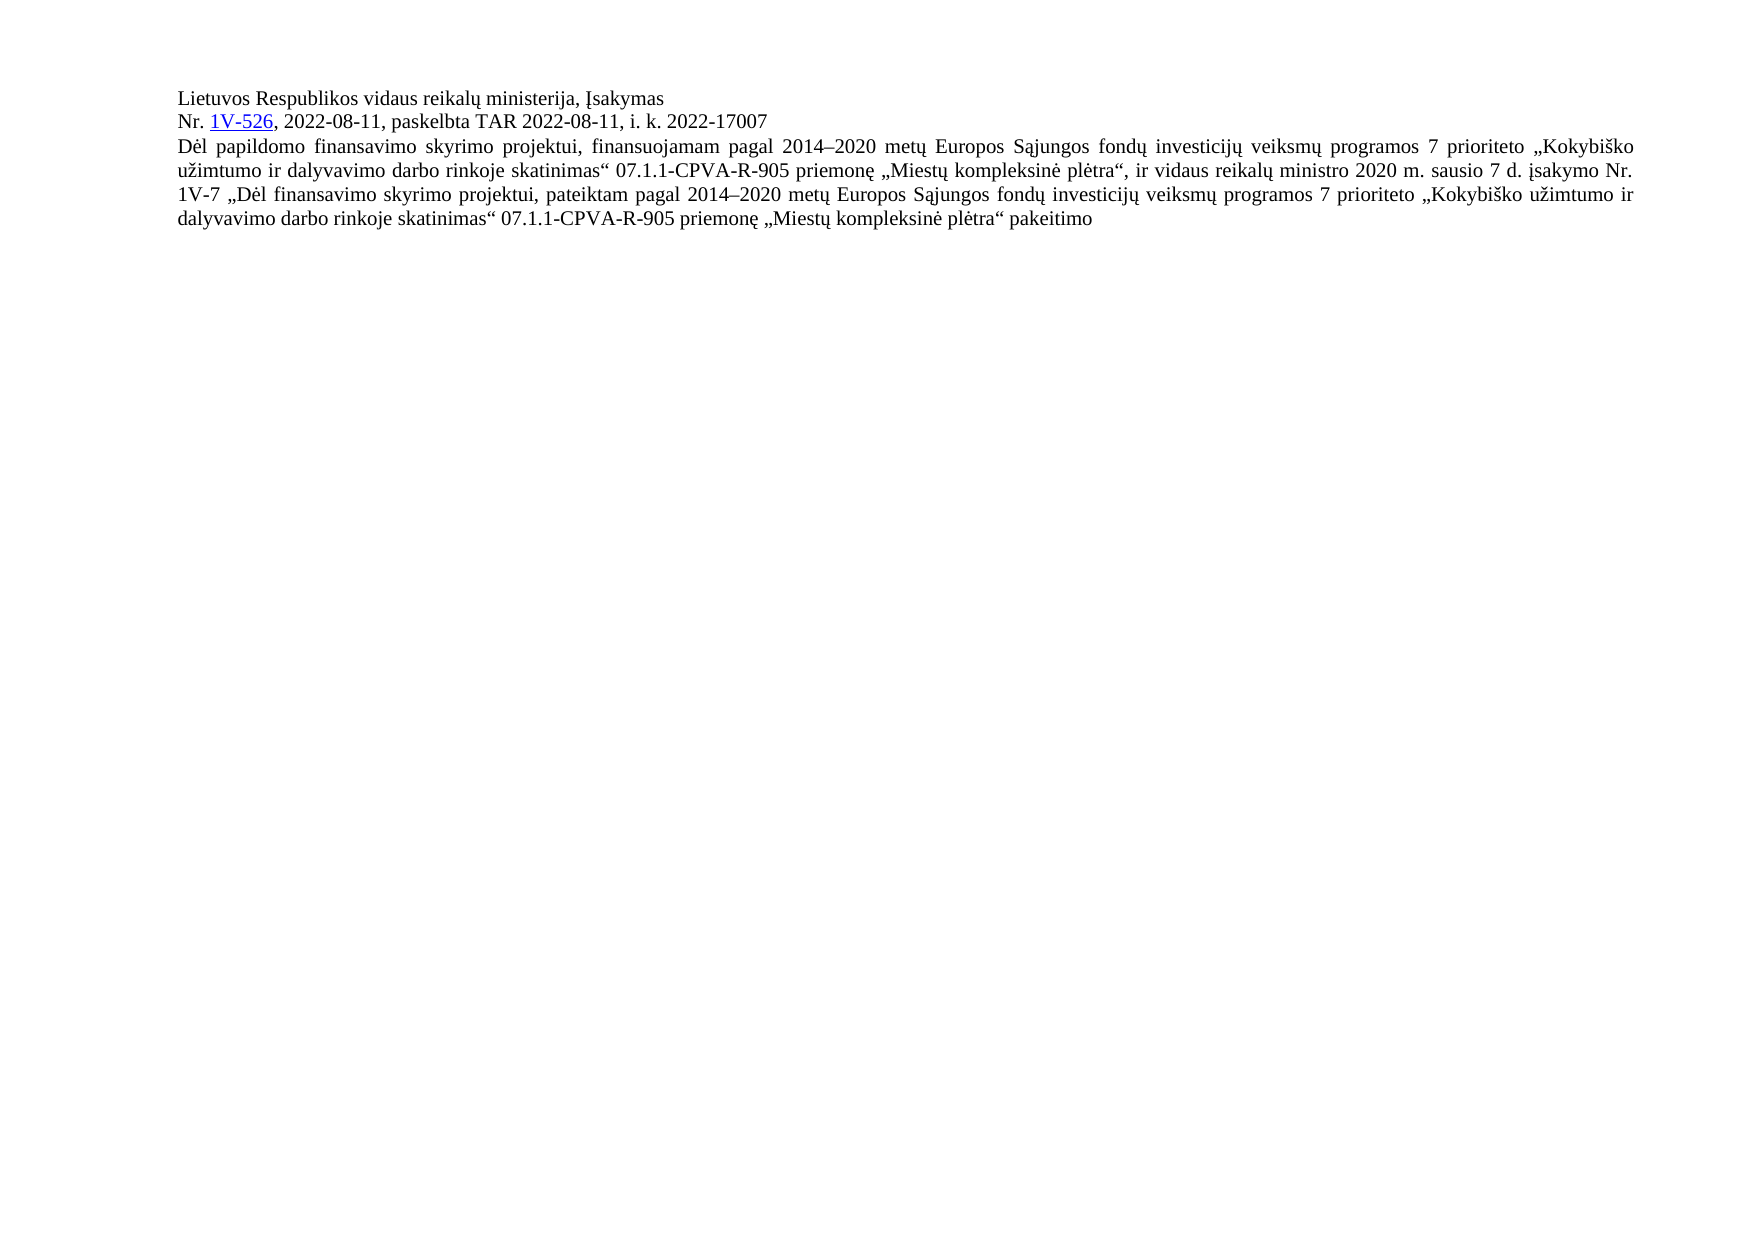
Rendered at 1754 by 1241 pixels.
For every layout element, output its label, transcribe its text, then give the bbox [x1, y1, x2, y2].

text Lietuvos Respublikos vidaus reikalų ministerija, Įsakymas [177, 85, 1636, 109]
text Dėl papildomo finansavimo skyrimo projektui, finansuojamam pagal 2014–2020 metų Europos Sąjungos fondų investicijų veiksmų programos 7 prioriteto „Kokybiško užimtumo ir dalyvavimo darbo rinkoje skatinimas“ 07.1.1-CPVA-R-905 priemonę „Miestų kompleksinė plėtra“, ir vidaus reikalų ministro 2020 m. sausio 7 d. įsakymo Nr. 1V-7 „Dėl finansavimo skyrimo projektui, pateiktam pagal 2014–2020 metų Europos Sąjungos fondų investicijų veiksmų programos 7 prioriteto „Kokybiško užimtumo ir dalyvavimo darbo rinkoje skatinimas“ 07.1.1-CPVA-R-905 priemonę „Miestų kompleksinė plėtra“ pakeitimo [177, 133, 1636, 230]
text Nr. 1V-526, 2022-08-11, paskelbta TAR 2022-08-11, i. k. 2022-17007 [177, 109, 1636, 133]
